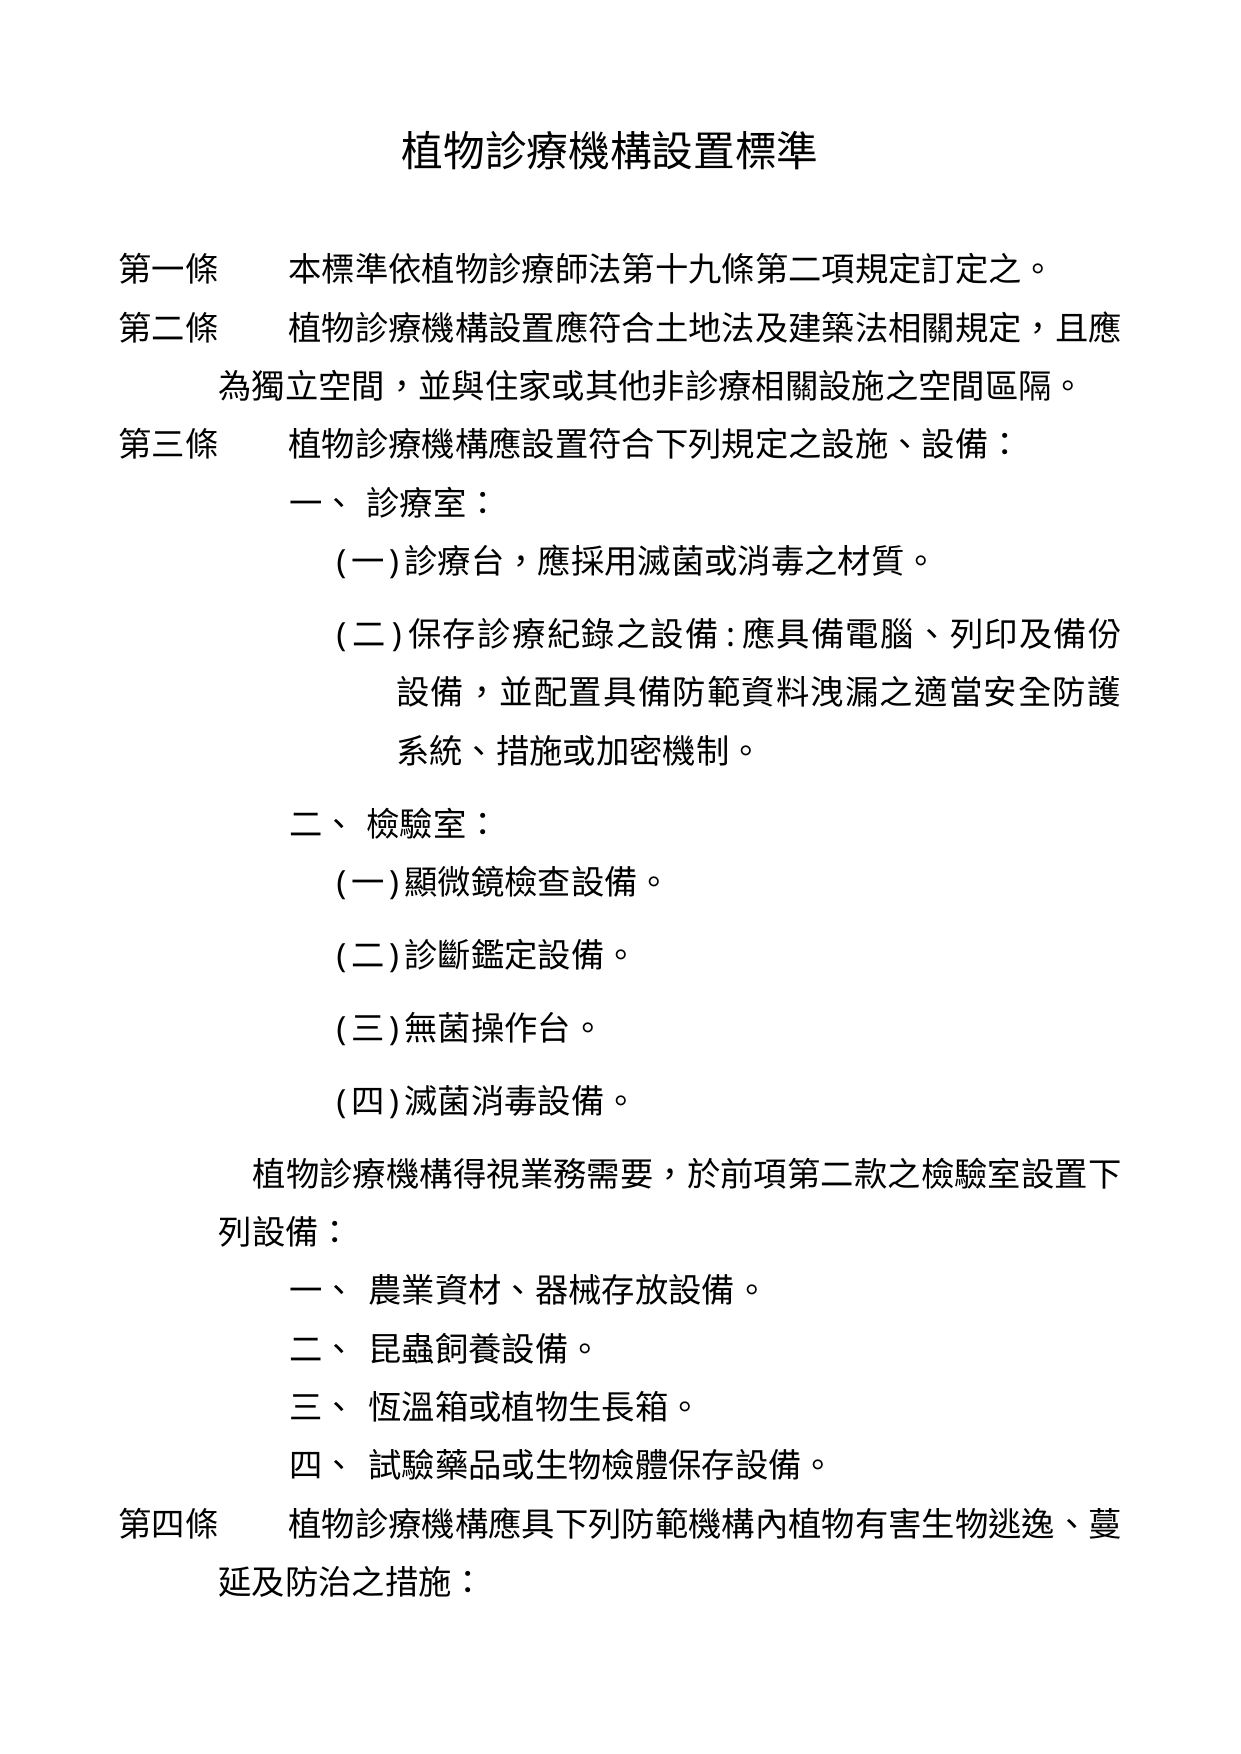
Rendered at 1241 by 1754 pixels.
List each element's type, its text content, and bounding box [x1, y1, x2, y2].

list 植物診療機構應設置符合下列規定之設施、設備： [118, 410, 1122, 468]
list 試驗藥品或生物檢體保存設備。 [289, 1431, 1122, 1489]
list 植物診療機構設置應符合土地法及建築法相關規定，且應為獨立空間，並與住家或其他非診療相關設施之空間區隔。 [118, 293, 1122, 410]
list 恆溫箱或植物生長箱。 [289, 1373, 1122, 1431]
text 植物診療機構設置標準 [118, 118, 1122, 178]
list 昆蟲飼養設備。 [289, 1314, 1122, 1373]
list 診療室： [289, 468, 1122, 527]
list 植物診療機構應具下列防範機構內植物有害生物逃逸、蔓延及防治之措施： [118, 1489, 1122, 1606]
list (一)診療台，應採用滅菌或消毒之材質。 [295, 527, 1122, 585]
text (二)診斷鑑定設備。 [331, 921, 1122, 979]
list (一)顯微鏡檢查設備。 [295, 848, 1122, 906]
list 農業資材、器械存放設備。 [289, 1256, 1122, 1314]
list 本標準依植物診療師法第十九條第二項規定訂定之。 [118, 235, 1122, 293]
list (三)無菌操作台。 [295, 993, 1122, 1052]
text (四)滅菌消毒設備。 [331, 1066, 1122, 1125]
list 檢驗室： [289, 789, 1122, 848]
list 植物診療機構得視業務需要，於前項第二款之檢驗室設置下列設備： [218, 1139, 1122, 1256]
text (二)保存診療紀錄之設備:應具備電腦、列印及備份設備，並配置具備防範資料洩漏之適當安全防護系統、措施或加密機制。 [331, 600, 1122, 775]
